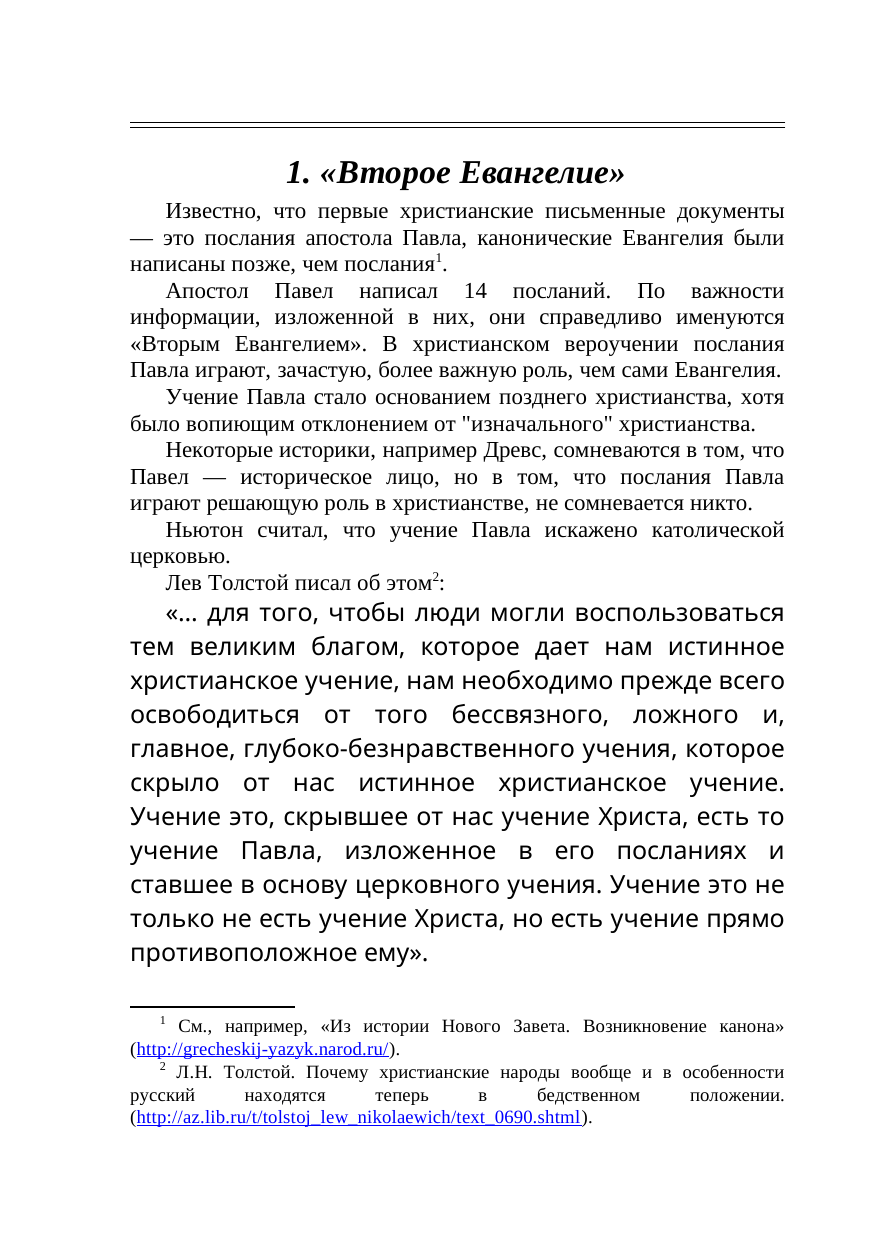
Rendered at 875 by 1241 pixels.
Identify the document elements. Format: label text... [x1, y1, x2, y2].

text См., например, «Из истории Нового Завета. Возникновение канона» (http://grecheskij-yazyk.narod.ru/). [130, 1013, 785, 1059]
text Некоторые историки, например Древс, сомневаются в том, что Павел — историческое лицо, но в том, что послания Павла играют решающую роль в христианстве, не сомневается никто. [130, 436, 785, 516]
text Известно, что первые христианские письменные документы — это послания апостола Павла, канонические Евангелия были написаны позже, чем послания. [130, 197, 785, 277]
text Учение Павла стало основанием позднего христианства, хотя было вопиющим отклонением от "изначального" христианства. [130, 383, 785, 436]
subtitle 1. «Второе Евангелие» [130, 152, 785, 191]
text «... для того, чтобы люди могли воспользоваться тем великим благом, которое дает нам истинное христианское учение, нам необходимо прежде всего освободиться от того бессвязного, ложного и, главное, глубоко-безнравственного учения, которое скрыло от нас истинное христианское учение. Учение это, скрывшее от нас учение Христа, есть то учение Павла, изложенное в его посланиях и ставшее в основу церковного учения. Учение это не только не есть учение Христа, но есть учение прямо противоположное ему». [130, 595, 785, 969]
text Л.Н. Толстой. Почему христианские народы вообще и в особенности русский находятся теперь в бедственном положении. (http://az.lib.ru/t/tolstoj_lew_nikolaewich/text_0690.shtml). [130, 1059, 785, 1127]
text Апостол Павел написал 14 посланий. По важности информации, изложенной в них, они справедливо именуются «Вторым Евангелием». В христианском вероучении послания Павла играют, зачастую, более важную роль, чем сами Евангелия. [130, 277, 785, 383]
text Ньютон считал, что учение Павла искажено католической церковью. [130, 516, 785, 569]
text Лев Толстой писал об этом: [130, 569, 785, 595]
